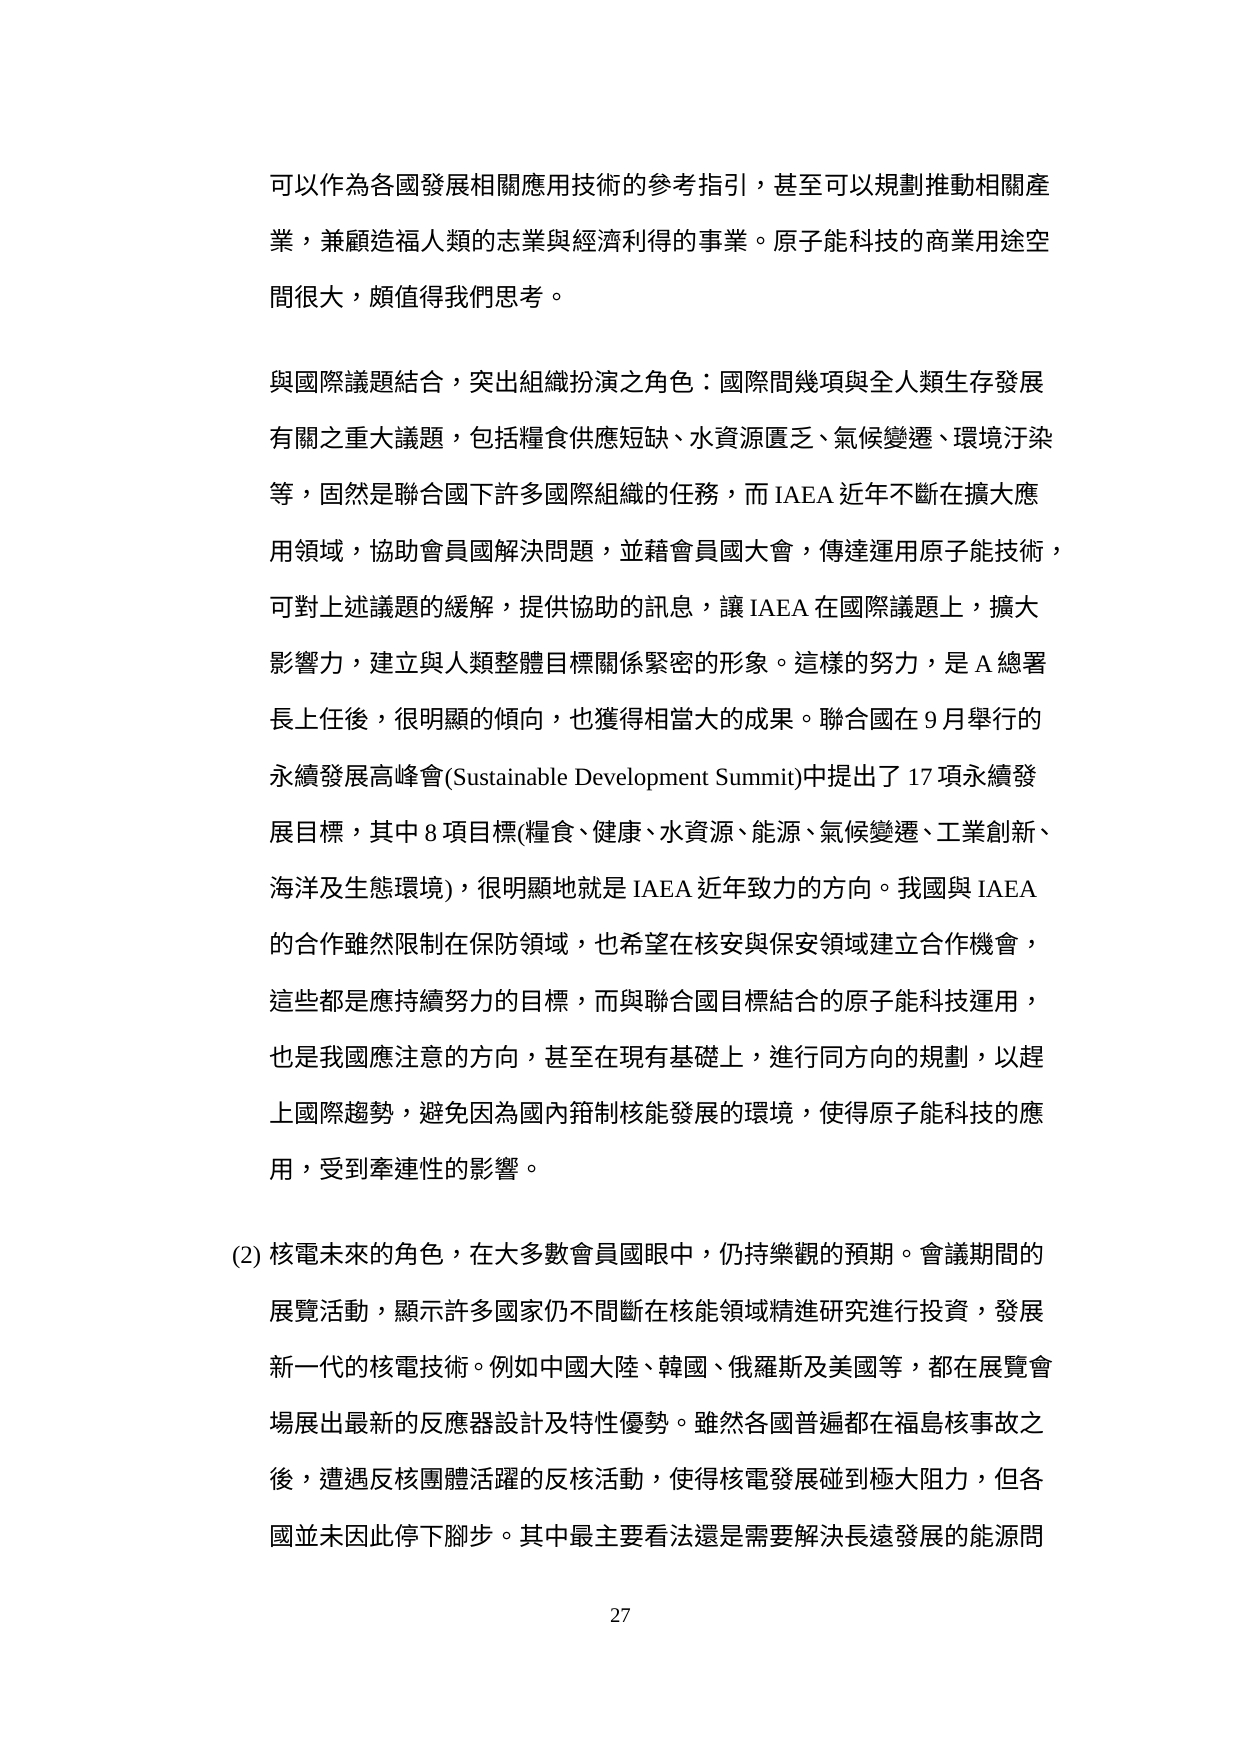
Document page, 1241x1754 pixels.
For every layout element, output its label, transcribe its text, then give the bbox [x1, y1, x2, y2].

list 核電未來的角色，在大多數會員國眼中，仍持樂觀的預期。會議期間的展覽活動，顯示許多國家仍不間斷在核能領域精進研究進行投資，發展新一代的核電技術。例如中國大陸、韓國、俄羅斯及美國等，都在展覽會場展出最新的反應器設計及特性優勢。雖然各國普遍都在福島核事故之後，遭遇反核團體活躍的反核活動，使得核電發展碰到極大阻力，但各國並未因此停下腳步。其中最主要看法還是需要解決長遠發展的能源問 [232, 1234, 1053, 1553]
text 可以作為各國發展相關應用技術的參考指引，甚至可以規劃推動相關產業，兼顧造福人類的志業與經濟利得的事業。原子能科技的商業用途空間很大，頗值得我們思考。 [269, 164, 1053, 314]
text 與國際議題結合，突出組織扮演之角色：國際間幾項與全人類生存發展有關之重大議題，包括糧食供應短缺、水資源匱乏、氣候變遷、環境汙染等，固然是聯合國下許多國際組織的任務，而IAEA近年不斷在擴大應用領域，協助會員國解決問題，並藉會員國大會，傳達運用原子能技術，可對上述議題的緩解，提供協助的訊息，讓IAEA在國際議題上，擴大影響力，建立與人類整體目標關係緊密的形象。這樣的努力，是A總署長上任後，很明顯的傾向，也獲得相當大的成果。聯合國在9月舉行的永續發展高峰會(Sustainable Development Summit)中提出了17項永續發展目標，其中8項目標(糧食、健康、水資源、能源、氣候變遷、工業創新、海洋及生態環境)，很明顯地就是IAEA近年致力的方向。我國與IAEA的合作雖然限制在保防領域，也希望在核安與保安領域建立合作機會，這些都是應持續努力的目標，而與聯合國目標結合的原子能科技運用，也是我國應注意的方向，甚至在現有基礎上，進行同方向的規劃，以趕上國際趨勢，避免因為國內箝制核能發展的環境，使得原子能科技的應用，受到牽連性的影響。 [269, 362, 1053, 1187]
